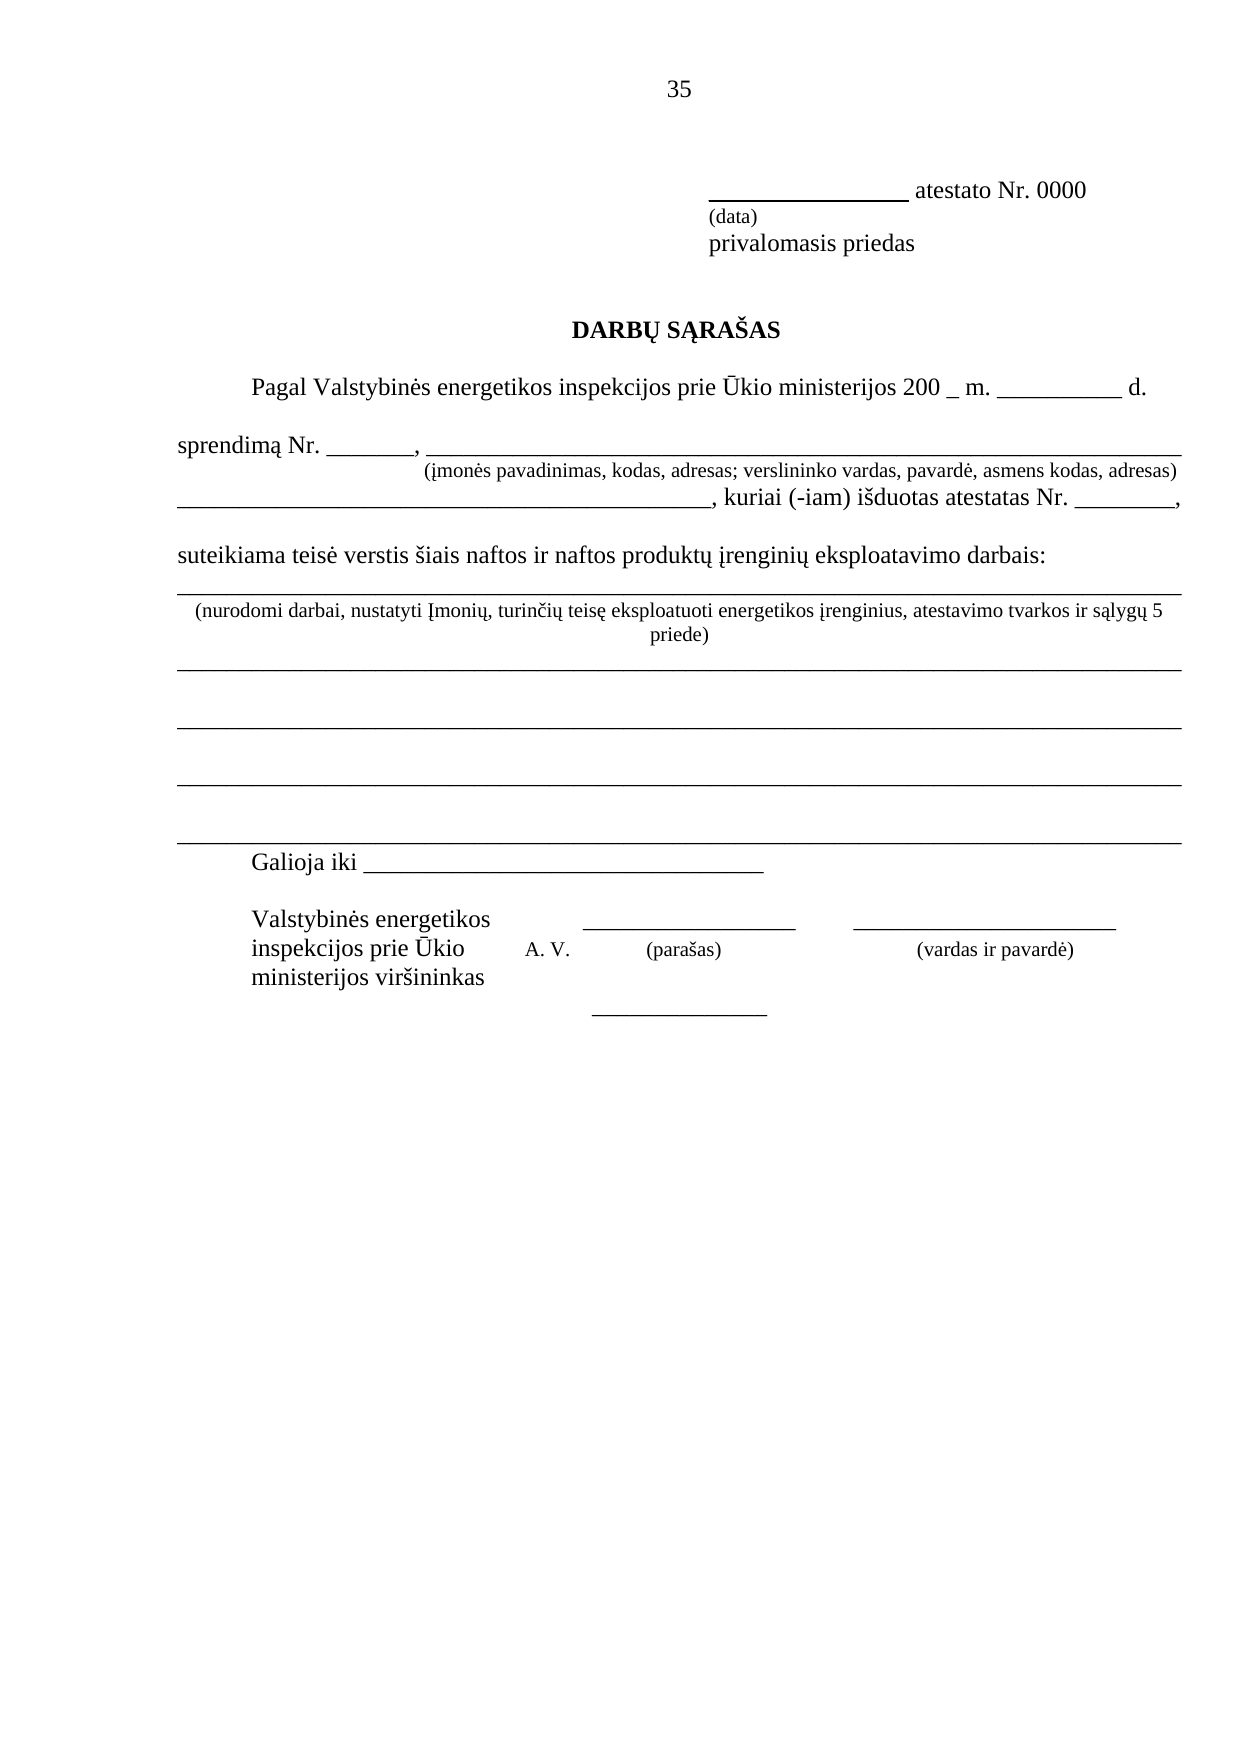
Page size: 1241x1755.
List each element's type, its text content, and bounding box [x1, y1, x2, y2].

text Pagal Valstybinės energetikos inspekcijos prie Ūkio ministerijos 200 _ m. __________ d. [177, 372, 1181, 401]
text (data) [177, 204, 1181, 228]
text inspekcijos prie Ūkio A. V. (parašas) (vardas ir pavardė) [177, 933, 1181, 962]
text DARBŲ SĄRAŠAS [177, 315, 1181, 343]
text privalomasis priedas [177, 228, 1181, 257]
text ______________ [177, 991, 1181, 1019]
text (įmonės pavadinimas, kodas, adresas; verslininko vardas, pavardė, asmens kodas, adresas) [177, 458, 1181, 482]
text (nurodomi darbai, nustatyti Įmonių, turinčių teisę eksploatuoti energetikos įrenginius, atestavimo tvarkos ir sąlygų 5 priede) [177, 597, 1181, 646]
text Valstybinės energetikos _________________ _____________________ [177, 904, 1181, 933]
text Galioja iki ________________________________ [177, 847, 1181, 876]
text ministerijos viršininkas [177, 962, 1181, 991]
text ________________ atestato Nr. 0000 [177, 176, 1181, 204]
text , kuriai (-iam) išduotas atestatas Nr. ________, [177, 482, 1183, 511]
text sprendimą Nr. _______, [177, 430, 1183, 458]
text suteikiama teisė verstis šiais naftos ir naftos produktų įrenginių eksploatavimo darbais: [177, 540, 1181, 569]
